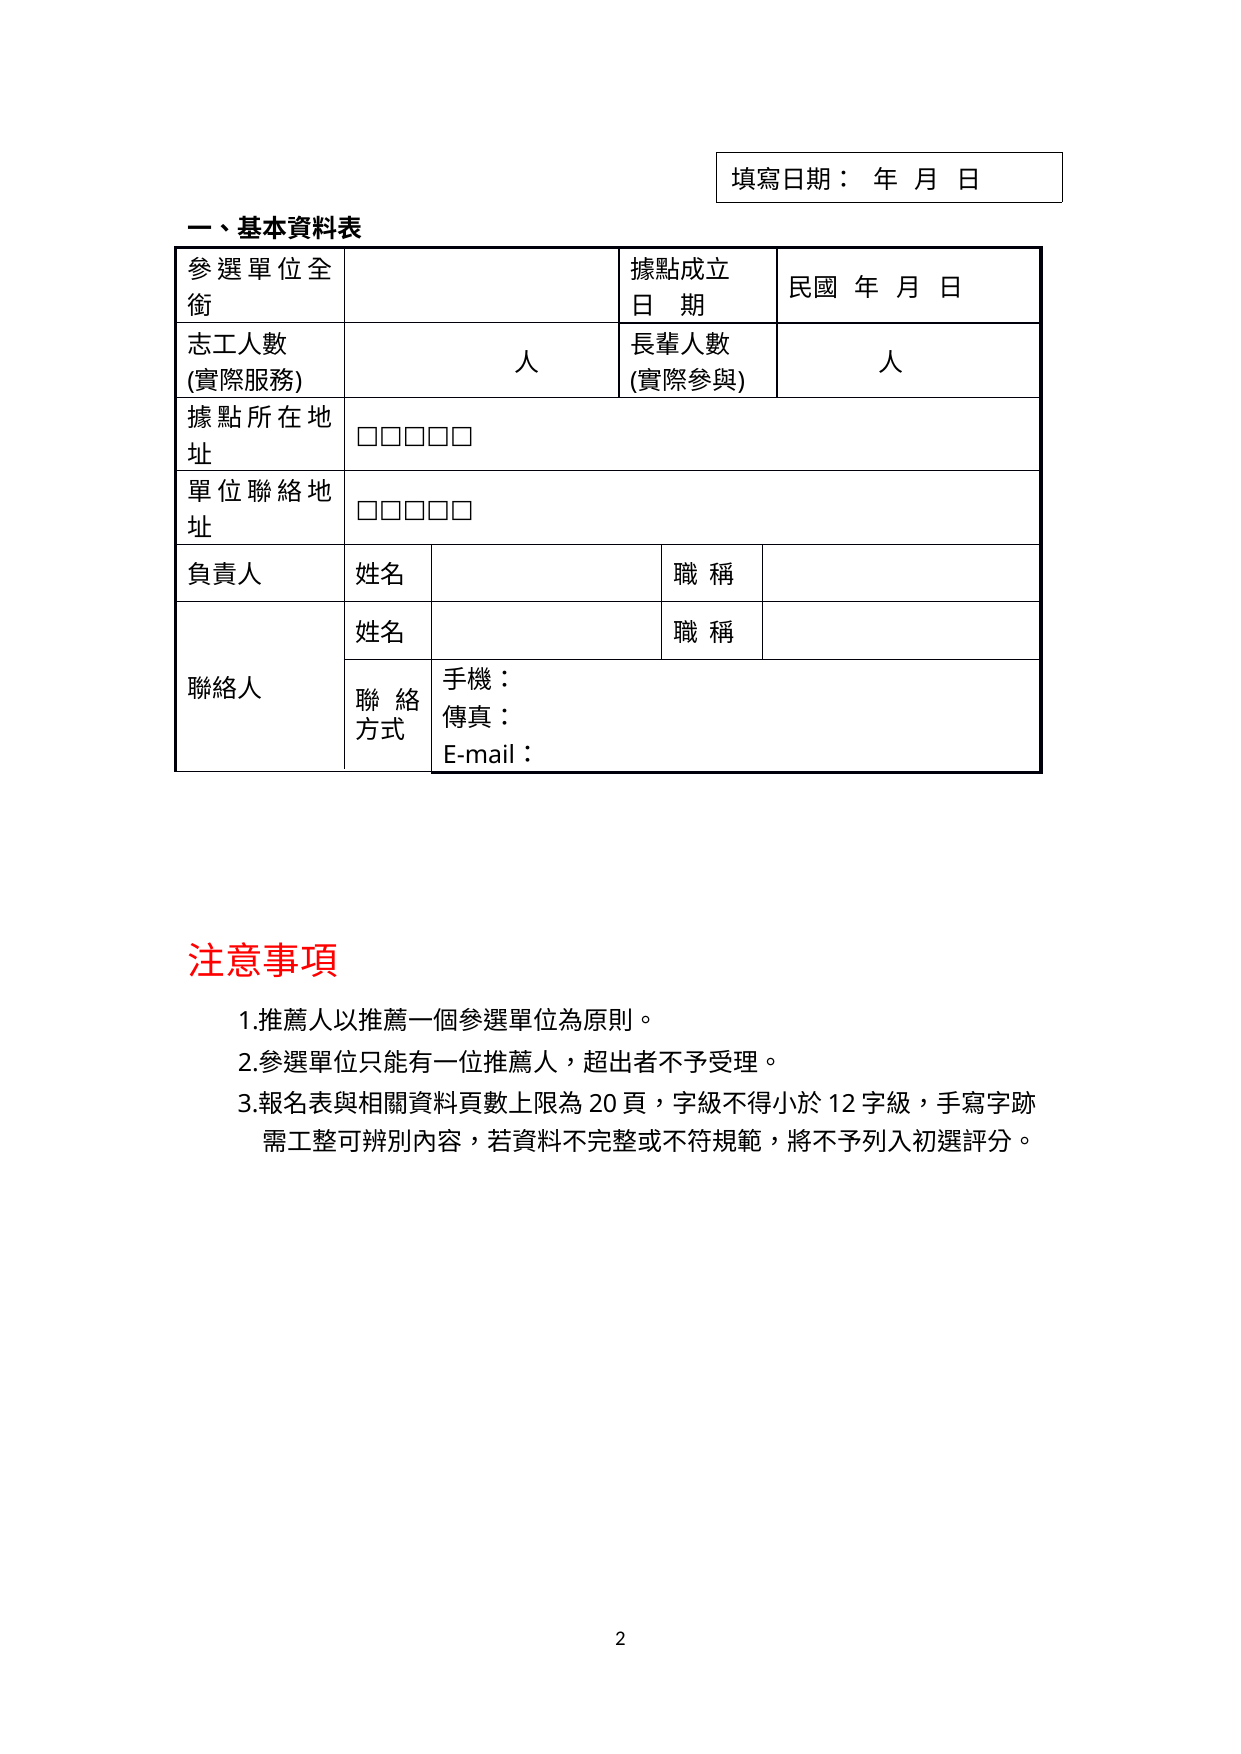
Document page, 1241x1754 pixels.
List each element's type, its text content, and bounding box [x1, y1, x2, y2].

table_cell 負責人 [177, 545, 344, 601]
text 一、基本資料表 [187, 202, 1053, 239]
table_cell 聯絡人 [177, 602, 344, 771]
table_header [345, 249, 618, 322]
table_cell 聯絡方式 [344, 660, 431, 771]
table_cell 長輩人數 (實際參與) [620, 324, 776, 397]
text 填寫日期： 年 月 日 [731, 160, 1047, 194]
table_cell 傳真： [432, 696, 1039, 733]
table_header 據點成立 日期 [620, 249, 776, 322]
table_cell 人 [778, 324, 1039, 397]
table_cell 姓名 [345, 545, 431, 601]
table_cell 姓名 [345, 602, 431, 659]
table_cell [763, 545, 1039, 601]
table_cell 人 [345, 323, 618, 397]
text 2.參選單位只能有一位推薦人，超出者不予受理。 [238, 1035, 1053, 1073]
table_cell □□□□□ [345, 471, 1039, 544]
table_cell [432, 545, 661, 601]
table_cell 職 稱 [662, 602, 762, 659]
table_cell 職 稱 [662, 545, 762, 601]
table_cell [763, 602, 1039, 659]
table_cell □□□□□ [345, 398, 1039, 470]
table_header 民國 年 月 日 [778, 249, 1039, 322]
text 3.報名表與相關資料頁數上限為20頁，字級不得小於12字級，手寫字跡需工整可辨別內容，若資料不完整或不符規範，將不予列入初選評分。 [237, 1077, 1053, 1152]
text 注意事項 [187, 914, 1053, 989]
table_cell E-mail： [432, 733, 1039, 771]
table_cell 志工人數 (實際服務) [177, 323, 344, 397]
text 1.推薦人以推薦一個參選單位為原則。 [238, 994, 1053, 1031]
table_header 參選單位全銜 [177, 249, 344, 322]
table_cell [432, 602, 661, 659]
table_cell 據點所在地址 [177, 398, 344, 470]
table_cell 單位聯絡地址 [177, 471, 344, 544]
table_cell 手機： [432, 660, 1039, 696]
